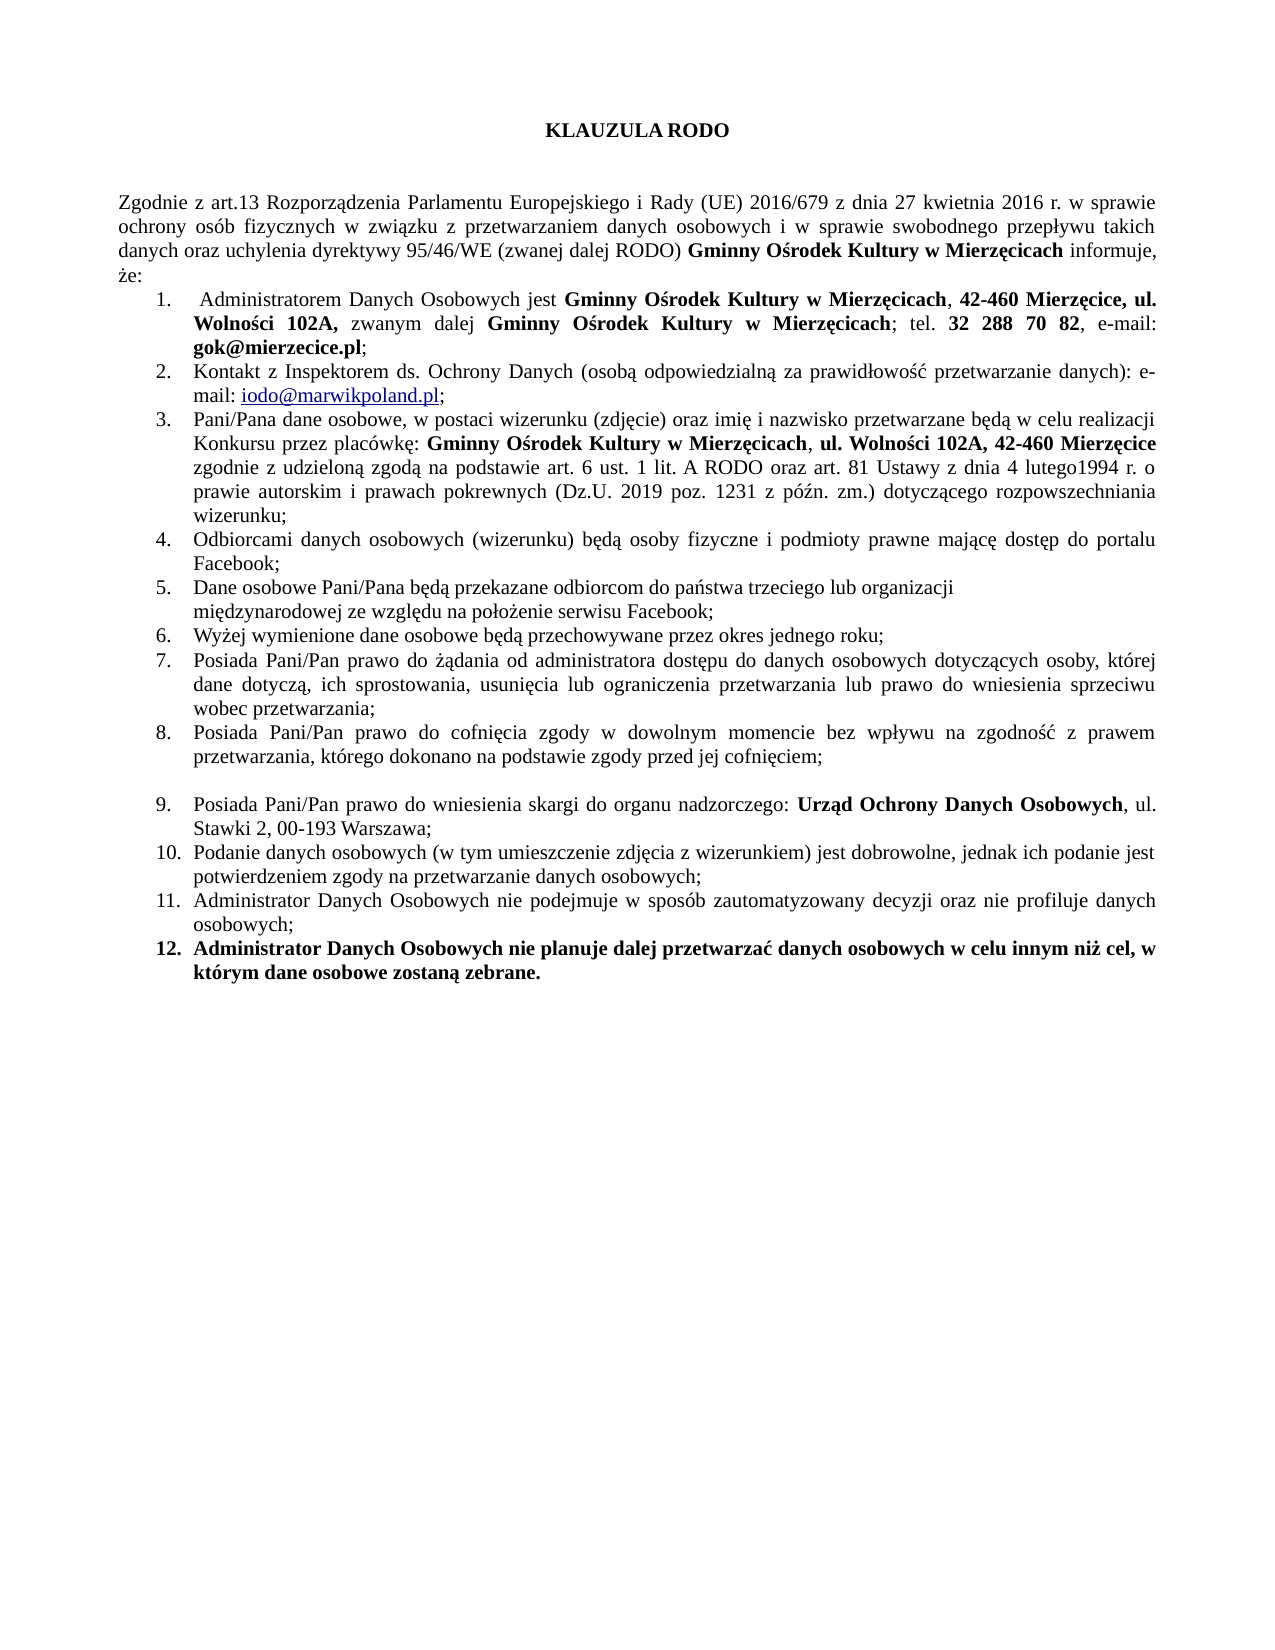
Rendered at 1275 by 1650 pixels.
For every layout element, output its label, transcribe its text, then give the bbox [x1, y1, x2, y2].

list Kontakt z Inspektorem ds. Ochrony Danych (osobą odpowiedzialną za prawidłowość przetwarzanie danych): e-mail: iodo@marwikpoland.pl; [156, 359, 1157, 407]
list Administrator Danych Osobowych nie planuje dalej przetwarzać danych osobowych w celu innym niż cel, w którym dane osobowe zostaną zebrane. [156, 936, 1157, 984]
text Zgodnie z art.13 Rozporządzenia Parlamentu Europejskiego i Rady (UE) 2016/679 z dnia 27 kwietnia 2016 r. w sprawie ochrony osób fizycznych w związku z przetwarzaniem danych osobowych i w sprawie swobodnego przepływu takich danych oraz uchylenia dyrektywy 95/46/WE (zwanej dalej RODO) Gminny Ośrodek Kultury w Mierzęcicach informuje, że: [118, 190, 1157, 287]
list Posiada Pani/Pan prawo do żądania od administratora dostępu do danych osobowych dotyczących osoby, której dane dotyczą, ich sprostowania, usunięcia lub ograniczenia przetwarzania lub prawo do wniesienia sprzeciwu wobec przetwarzania; [156, 647, 1157, 720]
list Administratorem Danych Osobowych jest Gminny Ośrodek Kultury w Mierzęcicach, 42-460 Mierzęcice, ul. Wolności 102A, zwanym dalej Gminny Ośrodek Kultury w Mierzęcicach; tel. 32 288 70 82, e-mail: gok@mierzecice.pl; [156, 287, 1157, 359]
list Administrator Danych Osobowych nie podejmuje w sposób zautomatyzowany decyzji oraz nie profiluje danych osobowych; [156, 888, 1157, 936]
list Posiada Pani/Pan prawo do wniesienia skargi do organu nadzorczego: Urząd Ochrony Danych Osobowych, ul. Stawki 2, 00-193 Warszawa; [156, 792, 1157, 840]
list Wyżej wymienione dane osobowe będą przechowywane przez okres jednego roku; [156, 623, 1157, 647]
text KLAUZULA RODO [118, 118, 1157, 142]
list Pani/Pana dane osobowe, w postaci wizerunku (zdjęcie) oraz imię i nazwisko przetwarzane będą w celu realizacji Konkursu przez placówkę: Gminny Ośrodek Kultury w Mierzęcicach, ul. Wolności 102A, 42-460 Mierzęcice zgodnie z udzieloną zgodą na podstawie art. 6 ust. 1 lit. A RODO oraz art. 81 Ustawy z dnia 4 lutego1994 r. o prawie autorskim i prawach pokrewnych (Dz.U. 2019 poz. 1231 z późn. zm.) dotyczącego rozpowszechniania wizerunku; [156, 407, 1157, 527]
list Odbiorcami danych osobowych (wizerunku) będą osoby fizyczne i podmioty prawne mającę dostęp do portalu Facebook; [156, 527, 1157, 575]
list Posiada Pani/Pan prawo do cofnięcia zgody w dowolnym momencie bez wpływu na zgodność z prawem przetwarzania, którego dokonano na podstawie zgody przed jej cofnięciem; [156, 720, 1157, 768]
list Podanie danych osobowych (w tym umieszczenie zdjęcia z wizerunkiem) jest dobrowolne, jednak ich podanie jest potwierdzeniem zgody na przetwarzanie danych osobowych; [156, 840, 1157, 888]
list Dane osobowe Pani/Pana będą przekazane odbiorcom do państwa trzeciego lub organizacji [156, 575, 1157, 599]
list międzynarodowej ze względu na położenie serwisu Facebook; [156, 599, 1157, 623]
